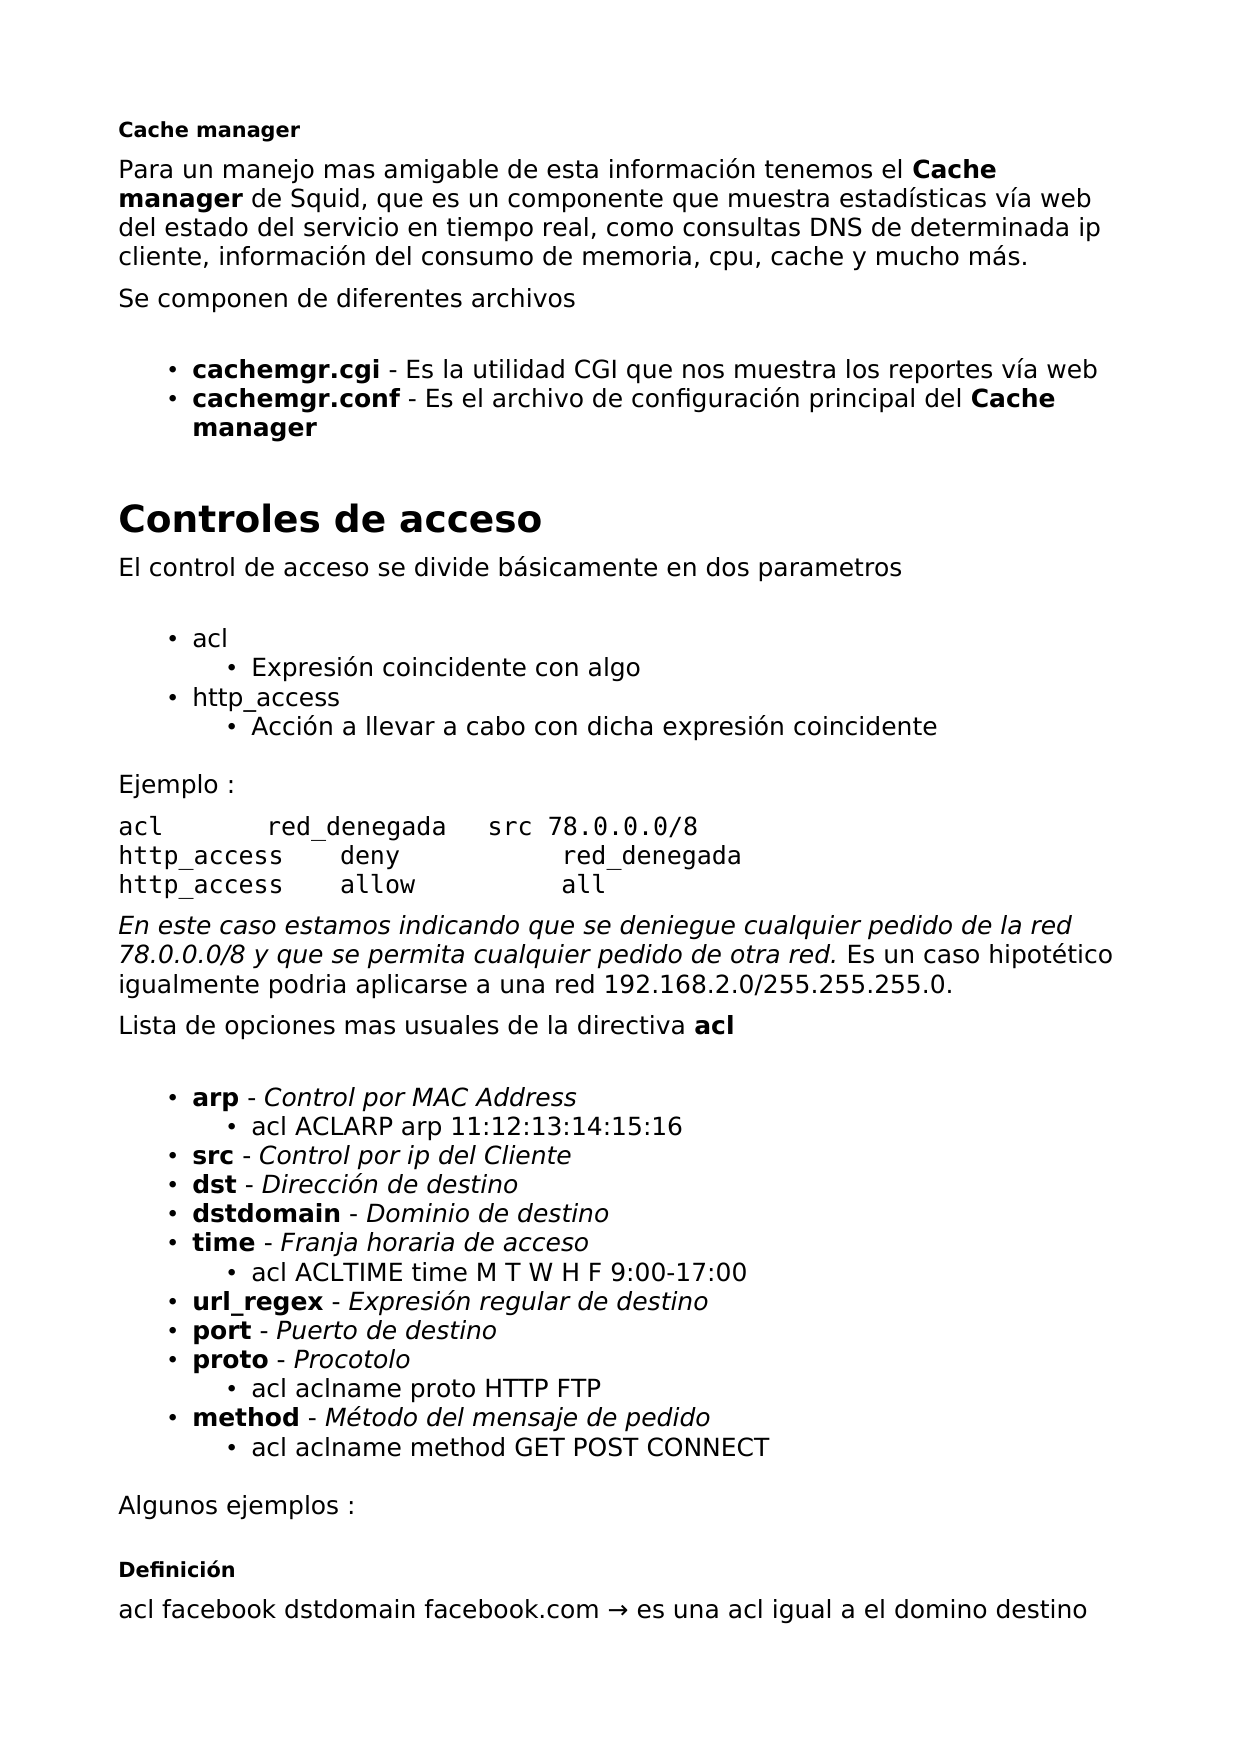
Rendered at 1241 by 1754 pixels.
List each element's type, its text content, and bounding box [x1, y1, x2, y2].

subtitle Controles de acceso [118, 497, 1122, 541]
list cachemgr.conf - Es el archivo de configuración principal del Cache manager [177, 384, 1122, 443]
list port - Puerto de destino [177, 1316, 1122, 1345]
list dstdomain - Dominio de destino [177, 1199, 1122, 1228]
text Lista de opciones mas usuales de la directiva acl [118, 1012, 1122, 1041]
list Acción a llevar a cabo con dicha expresión coincidente [236, 712, 1122, 741]
list method - Método del mensaje de pedido [177, 1403, 1122, 1433]
list acl aclname proto HTTP FTP [236, 1374, 1122, 1403]
list url_regex - Expresión regular de destino [177, 1287, 1122, 1316]
subtitle Cache manager [118, 118, 1122, 142]
text Para un manejo mas amigable de esta información tenemos el Cache manager de Squid, que es un componente que muestra estadísticas vía web del estado del servicio en tiempo real, como consultas DNS de determinada ip cliente, información del consumo de memoria, cpu, cache y mucho más. [118, 155, 1122, 272]
text En este caso estamos indicando que se deniegue cualquier pedido de la red 78.0.0.0/8 y que se permita cualquier pedido de otra red. Es un caso hipotético igualmente podria aplicarse a una red 192.168.2.0/255.255.255.0. [118, 912, 1122, 999]
list acl ACLARP arp 11:12:13:14:15:16 [236, 1112, 1122, 1141]
text Se componen de diferentes archivos [118, 284, 1122, 313]
list Expresión coincidente con algo [236, 654, 1122, 683]
text El control de acceso se divide básicamente en dos parametros [118, 553, 1122, 582]
text acl red_denegada src 78.0.0.0/8 http_access deny red_denegada http_access allow all [118, 812, 1122, 900]
list time - Franja horaria de acceso [177, 1228, 1122, 1258]
list cachemgr.cgi - Es la utilidad CGI que nos muestra los reportes vía web [177, 355, 1122, 384]
list proto - Procotolo [177, 1345, 1122, 1374]
list dst - Dirección de destino [177, 1170, 1122, 1199]
text Ejemplo : [118, 771, 1122, 800]
list acl aclname method GET POST CONNECT [236, 1433, 1122, 1462]
list acl ACLTIME time M T W H F 9:00-17:00 [236, 1258, 1122, 1287]
text acl facebook dstdomain facebook.com → es una acl igual a el domino destino [118, 1595, 1122, 1624]
list arp - Control por MAC Address [177, 1083, 1122, 1112]
text Algunos ejemplos : [118, 1491, 1122, 1521]
list http_access [177, 683, 1122, 712]
subtitle Definición [118, 1558, 1122, 1582]
list acl [177, 624, 1122, 654]
list src - Control por ip del Cliente [177, 1141, 1122, 1170]
